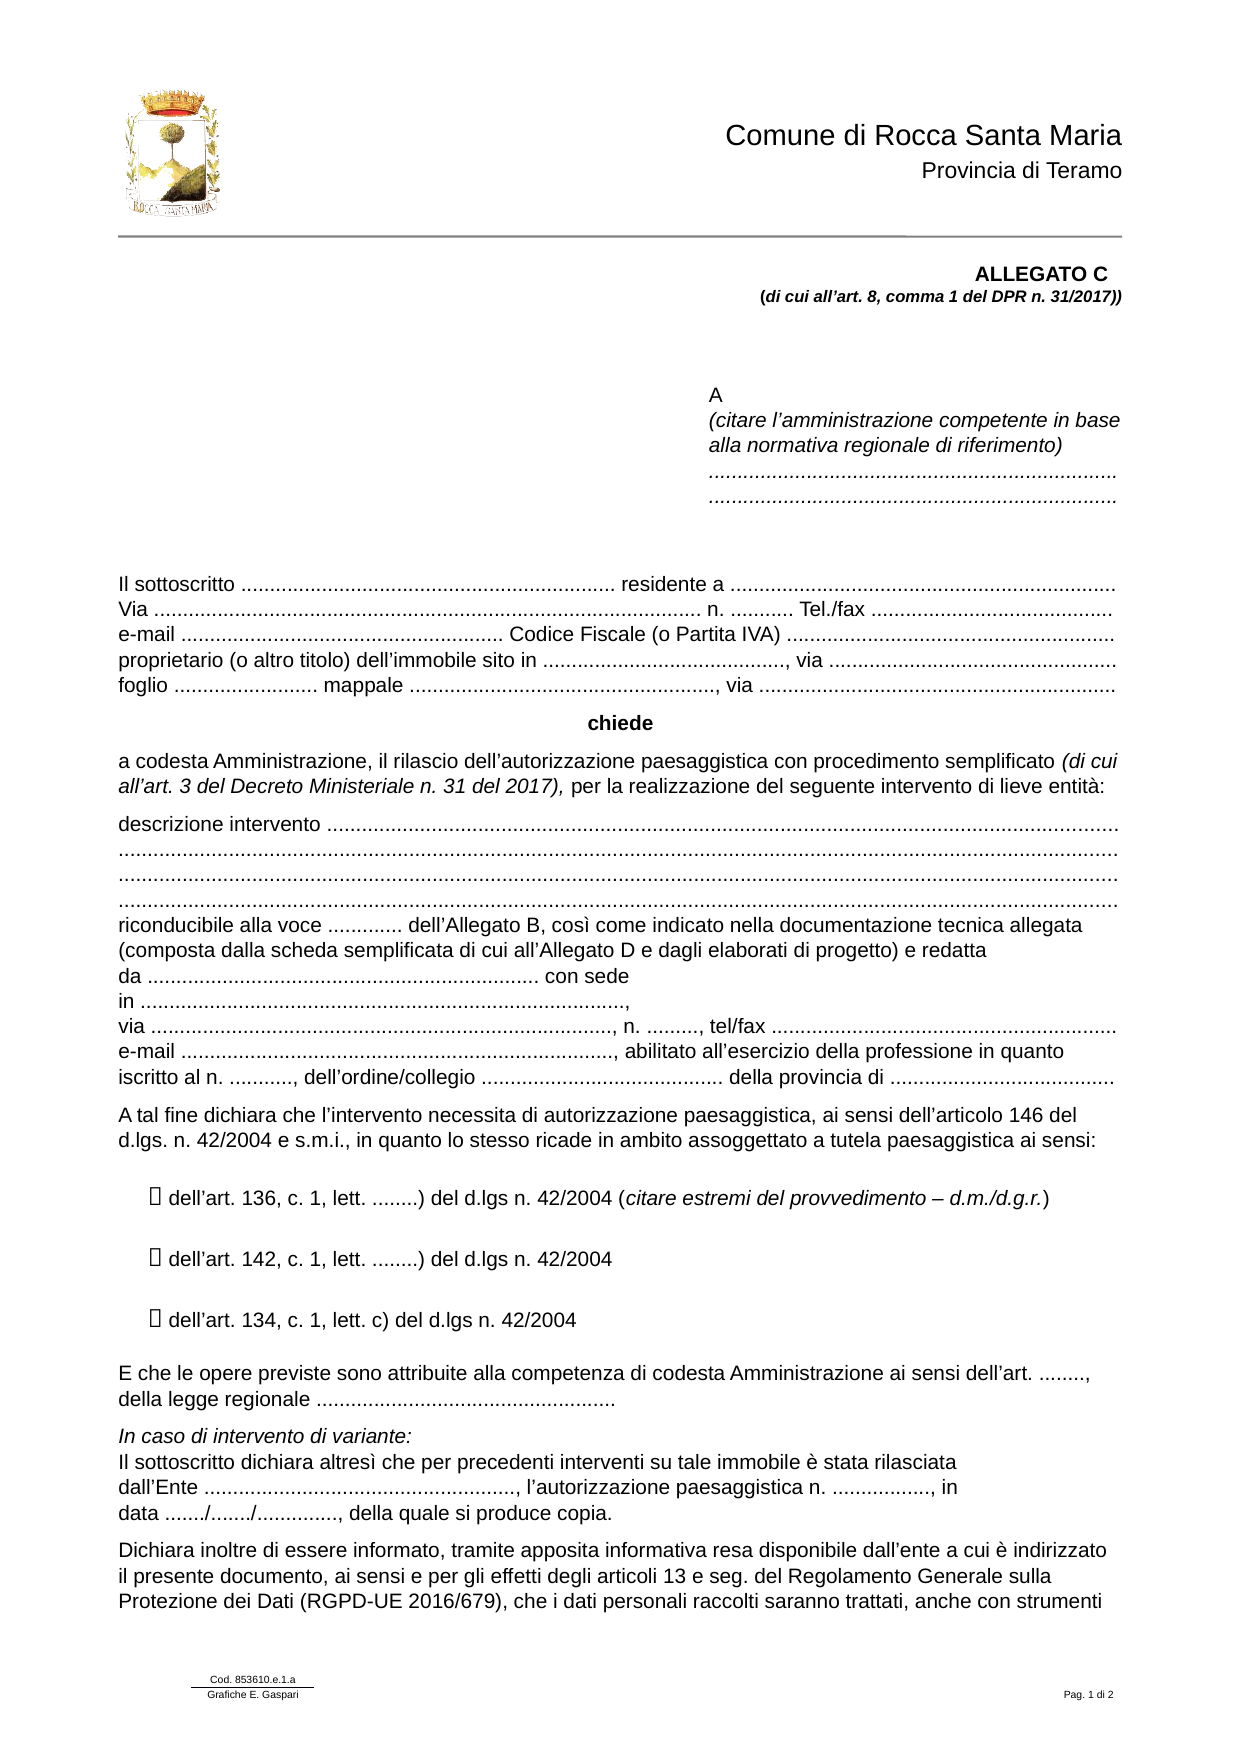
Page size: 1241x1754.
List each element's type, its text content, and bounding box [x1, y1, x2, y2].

text descrizione intervento [118, 812, 1122, 836]
text Il sottoscritto dichiara altresì che per precedenti interventi su tale immobile è stata rilasciata dall’Ente ......................................................, l’autorizzazione paesaggistica n. ................., in data ......./......./.............., della quale si produce copia. [118, 1450, 1122, 1524]
text (di cui all’art. 8, comma 1 del DPR n. 31/2017)) [118, 287, 1122, 306]
text Il sottoscritto ................................................................. residente a ................................................................... Via ............................................................................................... n. ........... Tel./fax .......................................... e-mail ........................................................ Codice Fiscale (o Partita IVA) ......................................................... proprietario (o altro titolo) dell’immobile sito in .........................................., via .................................................. foglio ......................... mappale ....................................................., via .............................................................. [118, 572, 1122, 697]
text E che le opere previste sono attribuite alla competenza di codesta Amministrazione ai sensi dell’art. ........, della legge regionale .................................................... [118, 1361, 1122, 1411]
text  dell’art. 134, c. 1, lett. c) del d.lgs n. 42/2004 [118, 1300, 1122, 1334]
text Provincia di Teramo [224, 157, 1122, 183]
text alla normativa regionale di riferimento) [118, 433, 1122, 457]
text ....................................................................... [118, 484, 1122, 508]
text a codesta Amministrazione, il rilascio dell’autorizzazione paesaggistica con procedimento semplificato (di cui all’art. 3 del Decreto Ministeriale n. 31 del 2017), per la realizzazione del seguente intervento di lieve entità: [118, 748, 1122, 798]
text Dichiara inoltre di essere informato, tramite apposita informativa resa disponibile dall’ente a cui è indirizzato il presente documento, ai sensi e per gli effetti degli articoli 13 e seg. del Regolamento Generale sulla Protezione dei Dati (RGPD-UE 2016/679), che i dati personali raccolti saranno trattati, anche con strumenti [118, 1538, 1122, 1613]
text (citare l’amministrazione competente in base [118, 408, 1122, 432]
text In caso di intervento di variante: [118, 1424, 1122, 1448]
text chiede [118, 711, 1122, 734]
text  dell’art. 142, c. 1, lett. ........) del d.lgs n. 42/2004 [118, 1239, 1122, 1273]
text  dell’art. 136, c. 1, lett. ........) del d.lgs n. 42/2004 (citare estremi del provvedimento – d.m./d.g.r.) [118, 1178, 1122, 1212]
text ....................................................................... [118, 458, 1122, 482]
text ALLEGATO C [118, 262, 1122, 286]
text A tal fine dichiara che l’intervento necessita di autorizzazione paesaggistica, ai sensi dell’articolo 146 del d.lgs. n. 42/2004 e s.m.i., in quanto lo stesso ricade in ambito assoggettato a tutela paesaggistica ai sensi: [118, 1102, 1122, 1152]
text A [118, 382, 1122, 406]
text riconducibile alla voce ............. dell’Allegato B, così come indicato nella documentazione tecnica allegata (composta dalla scheda semplificata di cui all’Allegato D e dagli elaborati di progetto) e redatta da .................................................................... con sede in ...................................................................................., via ................................................................................, n. ........., tel/fax ............................................................ e-mail ..........................................................................., abilitato all’esercizio della professione in quanto iscritto al n. ..........., dell’ordine/collegio .......................................... della provincia di ....................................... [118, 913, 1122, 1089]
text Comune di Rocca Santa Maria [224, 118, 1122, 152]
picture [122, 87, 224, 219]
